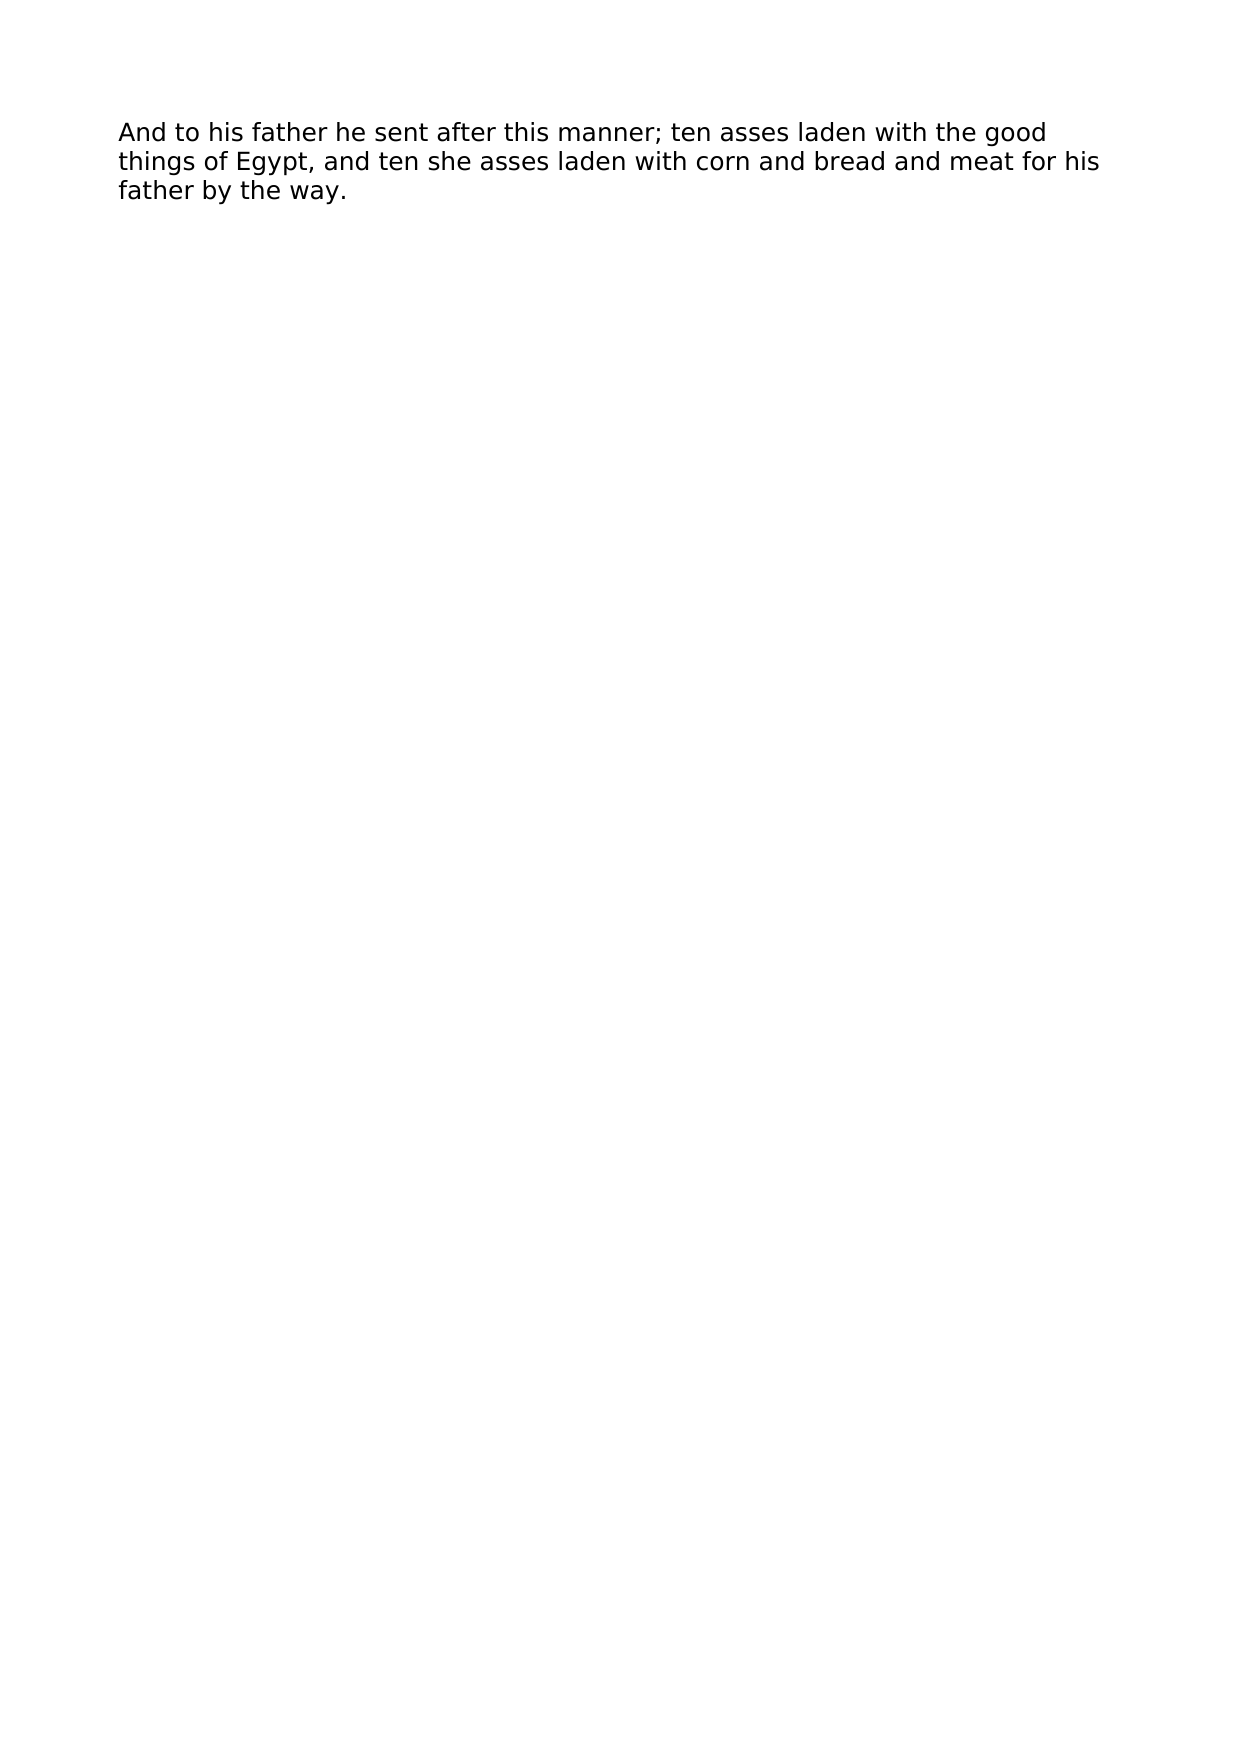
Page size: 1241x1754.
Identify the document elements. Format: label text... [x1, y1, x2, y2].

text And to his father he sent after this manner; ten asses laden with the good things of Egypt, and ten she asses laden with corn and bread and meat for his father by the way. [118, 118, 1122, 206]
